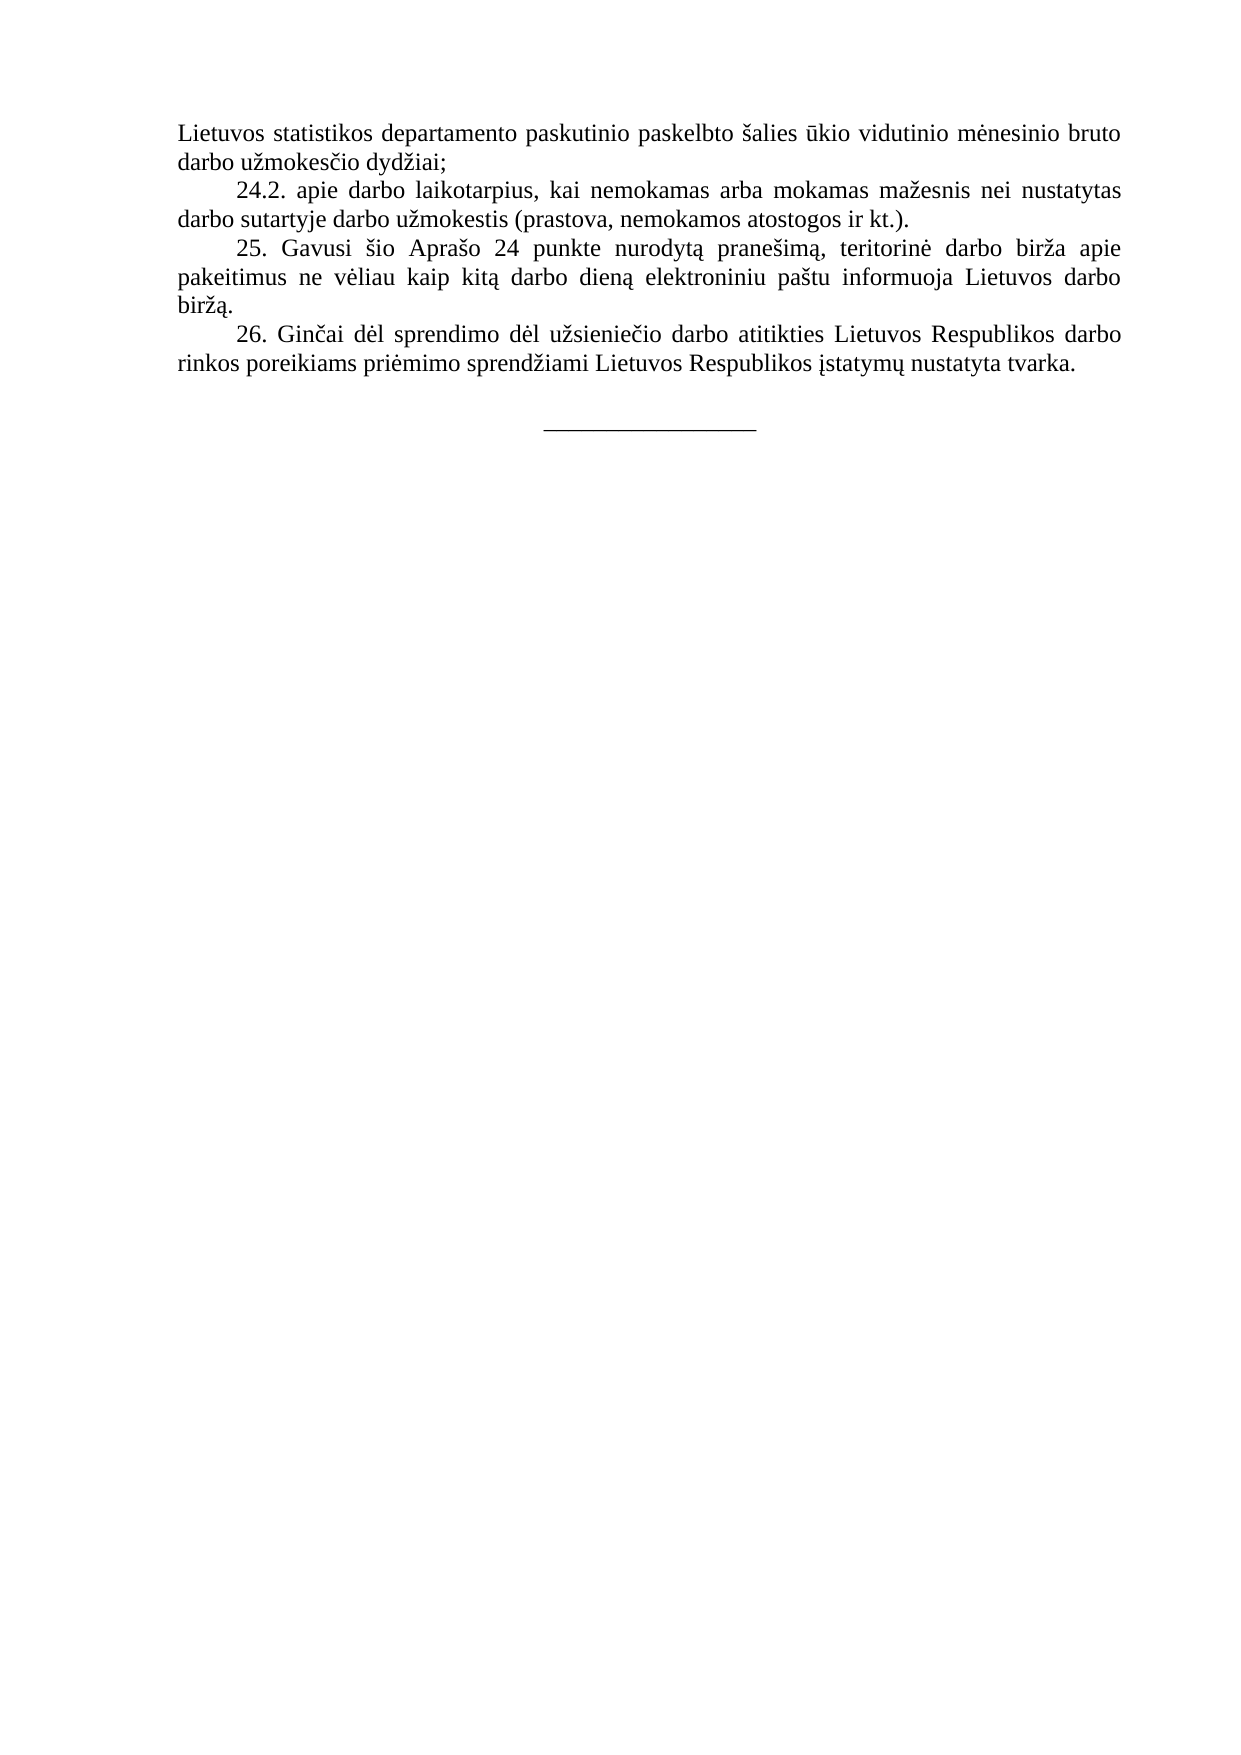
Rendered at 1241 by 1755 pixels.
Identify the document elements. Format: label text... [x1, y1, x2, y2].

text 25. Gavusi šio Aprašo 24 punkte nurodytą pranešimą, teritorinė darbo birža apie pakeitimus ne vėliau kaip kitą darbo dieną elektroniniu paštu informuoja Lietuvos darbo biržą. [177, 233, 1122, 319]
text _________________ [177, 406, 1122, 434]
text 26. Ginčai dėl sprendimo dėl užsieniečio darbo atitikties Lietuvos Respublikos darbo rinkos poreikiams priėmimo sprendžiami Lietuvos Respublikos įstatymų nustatyta tvarka. [177, 319, 1122, 377]
text 24.2. apie darbo laikotarpius, kai nemokamas arba mokamas mažesnis nei nustatytas darbo sutartyje darbo užmokestis (prastova, nemokamos atostogos ir kt.). [177, 176, 1122, 233]
text Lietuvos statistikos departamento paskutinio paskelbto šalies ūkio vidutinio mėnesinio bruto darbo užmokesčio dydžiai; [177, 118, 1122, 176]
